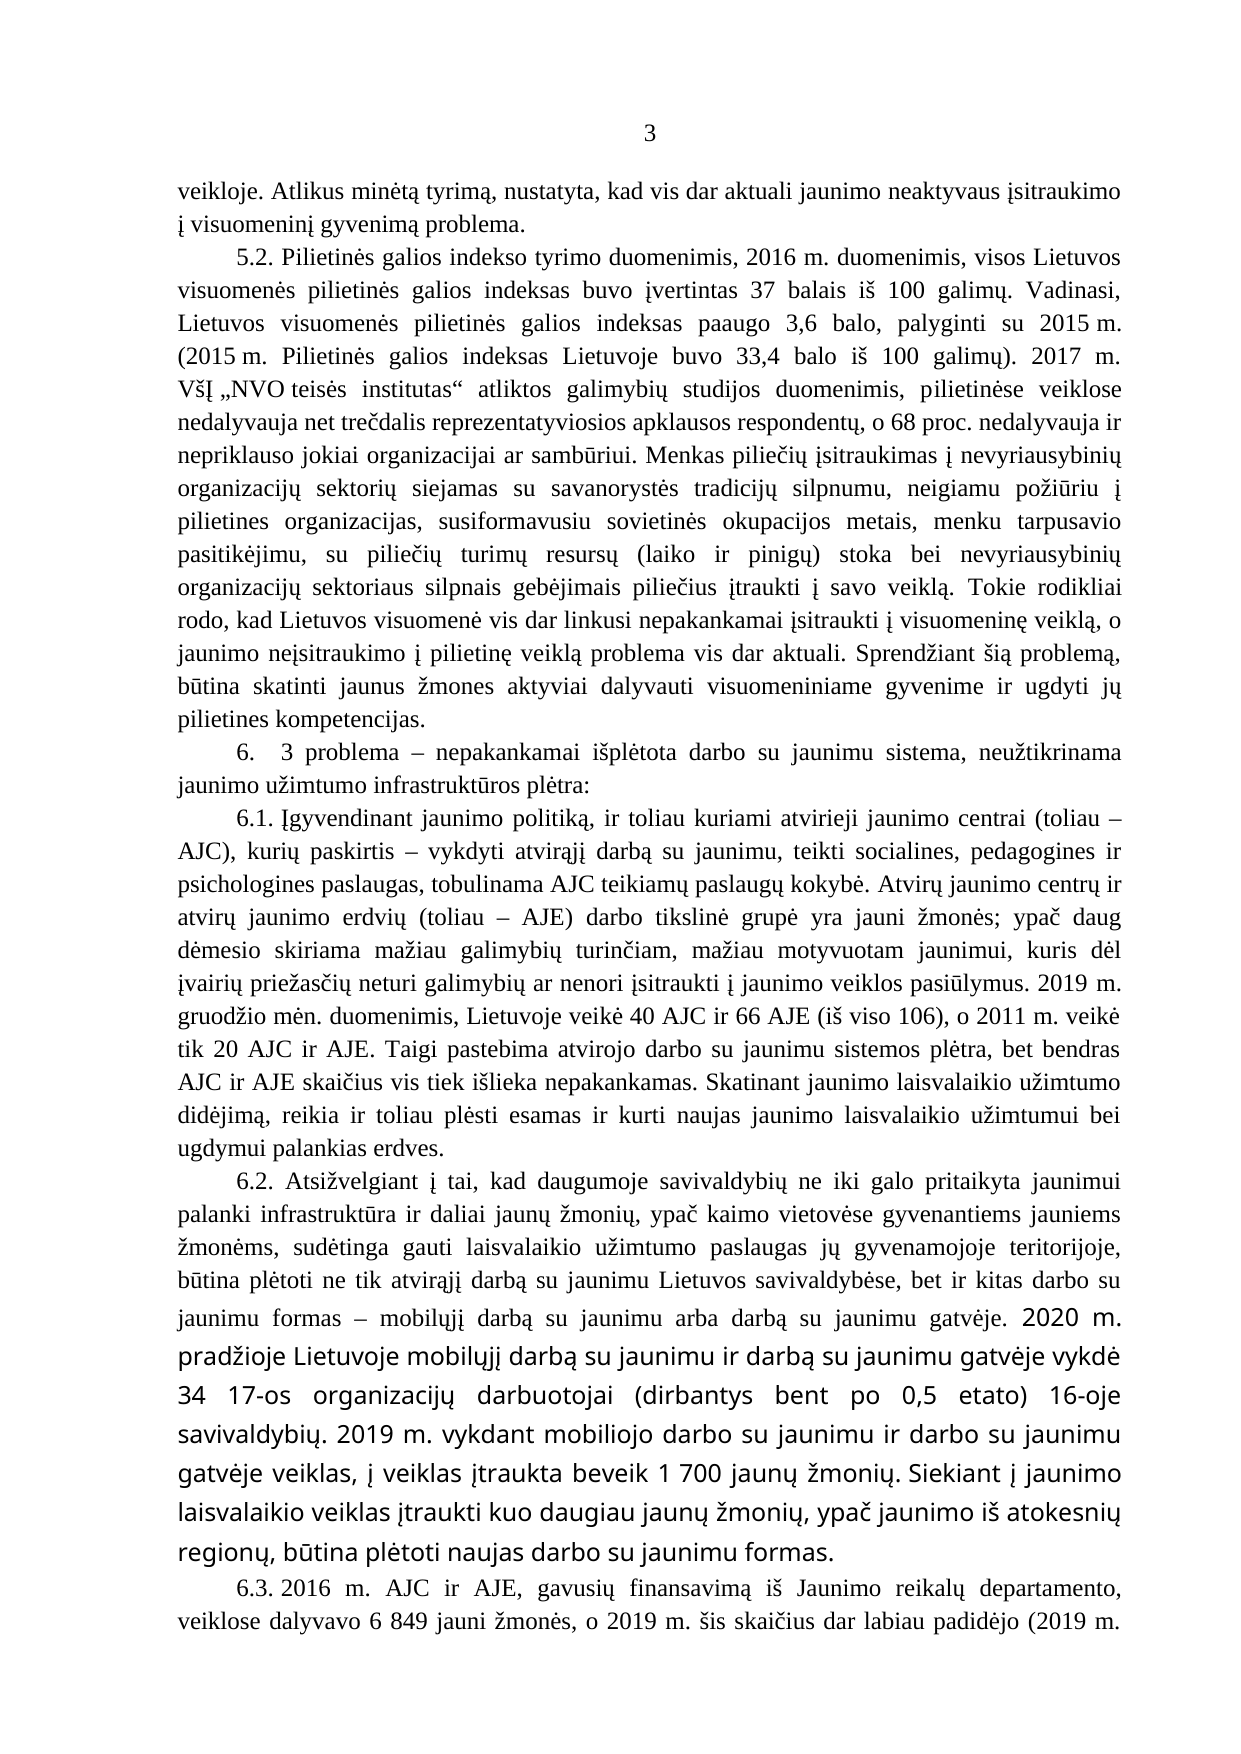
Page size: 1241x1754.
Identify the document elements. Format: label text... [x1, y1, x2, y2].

text 6.3. 2016 m. AJC ir AJE, gavusių finansavimą iš Jaunimo reikalų departamento, veiklose dalyvavo 6 849 jauni žmonės, o 2019 m. šis skaičius dar labiau padidėjo (2019 m. [177, 1573, 1122, 1635]
text 6. 3 problema – nepakankamai išplėtota darbo su jaunimu sistema, neužtikrinama jaunimo užimtumo infrastruktūros plėtra: [177, 737, 1122, 799]
text 5.2. Pilietinės galios indekso tyrimo duomenimis, 2016 m. duomenimis, visos Lietuvos visuomenės pilietinės galios indeksas buvo įvertintas 37 balais iš 100 galimų. Vadinasi, Lietuvos visuomenės pilietinės galios indeksas paaugo 3,6 balo, palyginti su 2015 m. (2015 m. Pilietinės galios indeksas Lietuvoje buvo 33,4 balo iš 100 galimų). 2017 m. VšĮ „NVO teisės institutas“ atliktos galimybių studijos duomenimis, pilietinėse veiklose nedalyvauja net trečdalis reprezentatyviosios apklausos respondentų, o 68 proc. nedalyvauja ir nepriklauso jokiai organizacijai ar sambūriui. Menkas piliečių įsitraukimas į nevyriausybinių organizacijų sektorių siejamas su savanorystės tradicijų silpnumu, neigiamu požiūriu į pilietines organizacijas, susiformavusiu sovietinės okupacijos metais, menku tarpusavio pasitikėjimu, su piliečių turimų resursų (laiko ir pinigų) stoka bei nevyriausybinių organizacijų sektoriaus silpnais gebėjimais piliečius įtraukti į savo veiklą. Tokie rodikliai rodo, kad Lietuvos visuomenė vis dar linkusi nepakankamai įsitraukti į visuomeninę veiklą, o jaunimo neįsitraukimo į pilietinę veiklą problema vis dar aktuali. Sprendžiant šią problemą, būtina skatinti jaunus žmones aktyviai dalyvauti visuomeniniame gyvenime ir ugdyti jų pilietines kompetencijas. [177, 242, 1122, 733]
text 6.1. Įgyvendinant jaunimo politiką, ir toliau kuriami atvirieji jaunimo centrai (toliau – AJC), kurių paskirtis – vykdyti atvirąjį darbą su jaunimu, teikti socialines, pedagogines ir psichologines paslaugas, tobulinama AJC teikiamų paslaugų kokybė. Atvirų jaunimo centrų ir atvirų jaunimo erdvių (toliau – AJE) darbo tikslinė grupė yra jauni žmonės; ypač daug dėmesio skiriama mažiau galimybių turinčiam, mažiau motyvuotam jaunimui, kuris dėl įvairių priežasčių neturi galimybių ar nenori įsitraukti į jaunimo veiklos pasiūlymus. 2019 m. gruodžio mėn. duomenimis, Lietuvoje veikė 40 AJC ir 66 AJE (iš viso 106), o 2011 m. veikė tik 20 AJC ir AJE. Taigi pastebima atvirojo darbo su jaunimu sistemos plėtra, bet bendras AJC ir AJE skaičius vis tiek išlieka nepakankamas. Skatinant jaunimo laisvalaikio užimtumo didėjimą, reikia ir toliau plėsti esamas ir kurti naujas jaunimo laisvalaikio užimtumui bei ugdymui palankias erdves. [177, 803, 1122, 1162]
text veikloje. Atlikus minėtą tyrimą, nustatyta, kad vis dar aktuali jaunimo neaktyvaus įsitraukimo į visuomeninį gyvenimą problema. [177, 176, 1122, 237]
text 6.2. Atsižvelgiant į tai, kad daugumoje savivaldybių ne iki galo pritaikyta jaunimui palanki infrastruktūra ir daliai jaunų žmonių, ypač kaimo vietovėse gyvenantiems jauniems žmonėms, sudėtinga gauti laisvalaikio užimtumo paslaugas jų gyvenamojoje teritorijoje, būtina plėtoti ne tik atvirąjį darbą su jaunimu Lietuvos savivaldybėse, bet ir kitas darbo su jaunimu formas – mobilųjį darbą su jaunimu arba darbą su jaunimu gatvėje. 2020 m. pradžioje Lietuvoje mobilųjį darbą su jaunimu ir darbą su jaunimu gatvėje vykdė 34 17-os organizacijų darbuotojai (dirbantys bent po 0,5 etato) 16-oje savivaldybių. 2019 m. vykdant mobiliojo darbo su jaunimu ir darbo su jaunimu gatvėje veiklas, į veiklas įtraukta beveik 1 700 jaunų žmonių. Siekiant į jaunimo laisvalaikio veiklas įtraukti kuo daugiau jaunų žmonių, ypač jaunimo iš atokesnių regionų, būtina plėtoti naujas darbo su jaunimu formas. [177, 1166, 1122, 1568]
